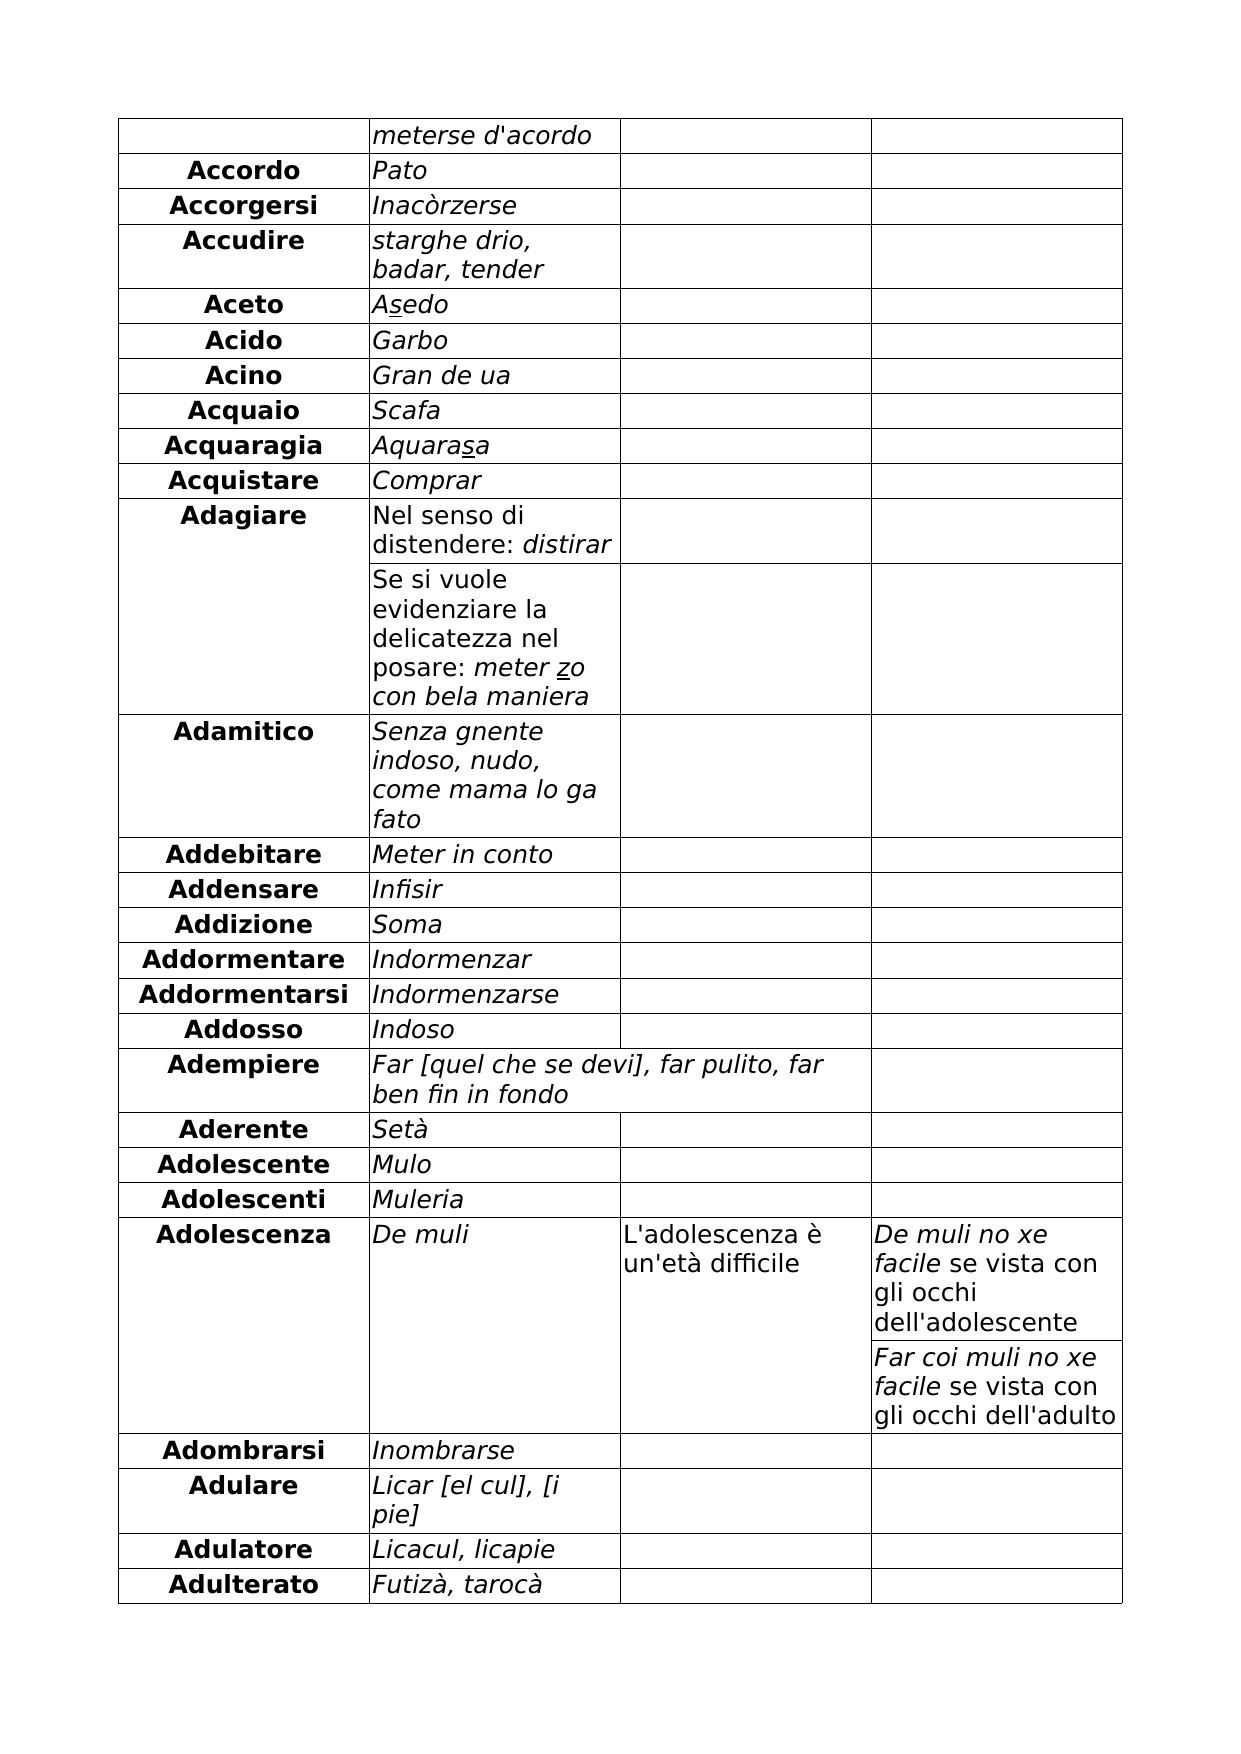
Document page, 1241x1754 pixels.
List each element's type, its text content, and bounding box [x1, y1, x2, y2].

table_cell [872, 1148, 1122, 1182]
table_cell Aderente [119, 1113, 369, 1147]
table_cell Far [quel che se devi], far pulito, far ben fin in fondo [370, 1049, 871, 1112]
table_cell Accordo [119, 154, 369, 188]
table_cell Aceto [119, 289, 369, 323]
table_cell [621, 1434, 871, 1468]
table_cell Adamitico [119, 715, 369, 837]
table_cell [872, 908, 1122, 942]
table_cell Comprar [370, 464, 620, 498]
table_cell [621, 1148, 871, 1182]
table_cell Acquaio [119, 394, 369, 428]
table_cell [621, 429, 871, 463]
table_cell Acquistare [119, 464, 369, 498]
table_cell [621, 564, 871, 714]
table_cell Scafa [370, 394, 620, 428]
table_cell Adolescenza [119, 1218, 369, 1433]
table_cell [621, 873, 871, 907]
table_cell [621, 499, 871, 563]
table_cell Muleria [370, 1183, 620, 1217]
table_cell [621, 979, 871, 1012]
table_cell [621, 189, 871, 223]
table_cell Acquaragia [119, 429, 369, 463]
table_cell Mulo [370, 1148, 620, 1182]
table_cell [621, 1113, 871, 1147]
table_cell [621, 464, 871, 498]
table_cell [621, 1469, 871, 1533]
table_cell [872, 838, 1122, 872]
table_cell Licar [el cul], [i pie] [370, 1469, 620, 1533]
table_cell Adulare [119, 1469, 369, 1533]
table_cell Inombrarse [370, 1434, 620, 1468]
table_cell Garbo [370, 324, 620, 358]
table_cell [872, 1569, 1122, 1603]
table_cell [621, 359, 871, 393]
table_cell Addizione [119, 908, 369, 942]
table_cell Indormenzar [370, 943, 620, 977]
table_cell Infisir [370, 873, 620, 907]
table_cell Acido [119, 324, 369, 358]
table_cell Senza gnente indoso, nudo, come mama lo ga fato [370, 715, 620, 837]
table_cell [621, 289, 871, 323]
table_cell Se si vuole evidenziare la delicatezza nel posare: meter zo con bela maniera [370, 564, 620, 714]
table_cell [621, 715, 871, 837]
table_cell Addensare [119, 873, 369, 907]
table_cell [872, 1049, 1122, 1112]
table_cell [872, 154, 1122, 188]
table_cell Indoso [370, 1014, 620, 1048]
table_cell [872, 324, 1122, 358]
table_cell Futizà, tarocà [370, 1569, 620, 1603]
table_cell [621, 324, 871, 358]
table_cell [872, 1113, 1122, 1147]
table_cell meterse d'acordo [370, 119, 620, 153]
table_cell [872, 873, 1122, 907]
table_cell [872, 943, 1122, 977]
table_cell [621, 838, 871, 872]
table_cell Addosso [119, 1014, 369, 1048]
table_cell De muli [370, 1218, 620, 1433]
table_cell [872, 1534, 1122, 1568]
table_cell L'adolescenza è un'età difficile [621, 1218, 871, 1433]
table_cell [621, 119, 871, 153]
table_cell Far coi muli no xe facile se vista con gli occhi dell'adulto [872, 1341, 1122, 1433]
table_cell starghe drio, badar, tender [370, 225, 620, 288]
table_cell [621, 1183, 871, 1217]
table_cell Addormentare [119, 943, 369, 977]
table_cell [872, 1014, 1122, 1048]
table_cell Accorgersi [119, 189, 369, 223]
table_cell [872, 1434, 1122, 1468]
table_cell [621, 1014, 871, 1048]
table_cell Adempiere [119, 1049, 369, 1112]
table_cell [872, 1469, 1122, 1533]
table_cell Pato [370, 154, 620, 188]
table_cell Inacòrzerse [370, 189, 620, 223]
table_cell Adulterato [119, 1569, 369, 1603]
table_cell [872, 119, 1122, 153]
table_cell Meter in conto [370, 838, 620, 872]
table_cell Gran de ua [370, 359, 620, 393]
table_cell [621, 1534, 871, 1568]
table_cell [872, 289, 1122, 323]
table_cell Addebitare [119, 838, 369, 872]
table_cell [872, 979, 1122, 1012]
table_cell [872, 715, 1122, 837]
table_cell Adulatore [119, 1534, 369, 1568]
table_cell [872, 464, 1122, 498]
table_cell De muli no xe facile se vista con gli occhi dell'adolescente [872, 1218, 1122, 1340]
table_cell Adolescenti [119, 1183, 369, 1217]
table_cell [872, 394, 1122, 428]
table_cell Asedo [370, 289, 620, 323]
table_cell [872, 429, 1122, 463]
table_cell [872, 499, 1122, 563]
table_cell Addormentarsi [119, 979, 369, 1012]
table_cell [872, 359, 1122, 393]
table_cell Nel senso di distendere: distirar [370, 499, 620, 563]
table_cell Setà [370, 1113, 620, 1147]
table_cell Soma [370, 908, 620, 942]
table_cell Accudire [119, 225, 369, 288]
table_cell Adombrarsi [119, 1434, 369, 1468]
table_cell [621, 943, 871, 977]
table_cell Licacul, licapie [370, 1534, 620, 1568]
table_cell [621, 394, 871, 428]
table_cell Aquarasa [370, 429, 620, 463]
table_cell [872, 189, 1122, 223]
table_cell Indormenzarse [370, 979, 620, 1012]
table_cell Adagiare [119, 499, 369, 714]
table_cell [872, 1183, 1122, 1217]
table_cell Adolescente [119, 1148, 369, 1182]
table_cell [621, 1569, 871, 1603]
table_cell [119, 119, 369, 153]
table_cell [872, 225, 1122, 288]
table_cell [621, 154, 871, 188]
table_cell [621, 225, 871, 288]
table_cell [872, 564, 1122, 714]
table_cell Acino [119, 359, 369, 393]
table_cell [621, 908, 871, 942]
